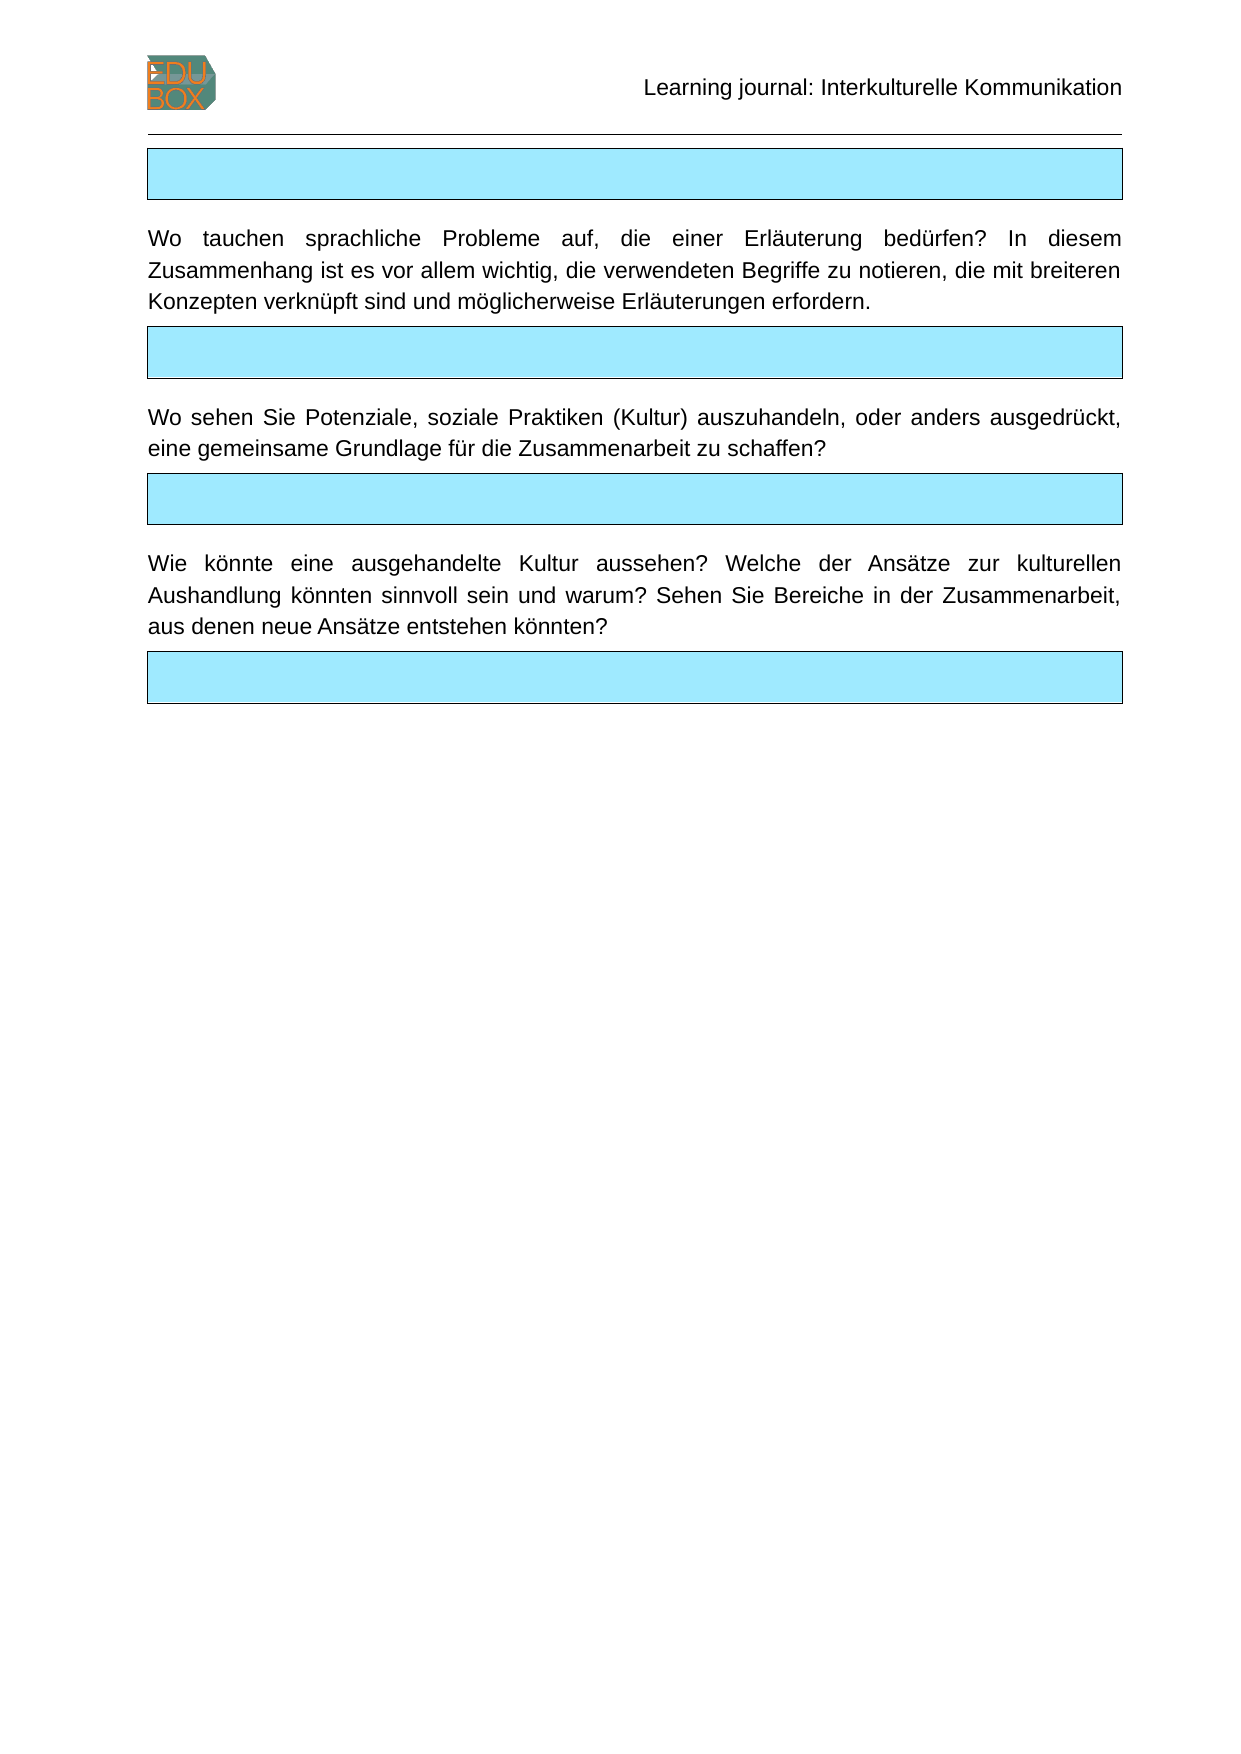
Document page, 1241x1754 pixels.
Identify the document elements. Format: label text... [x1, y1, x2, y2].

text Wo tauchen sprachliche Probleme auf, die einer Erläuterung bedürfen? In diesem Zusammenhang ist es vor allem wichtig, die verwendeten Begriffe zu notieren, die mit breiteren Konzepten verknüpft sind und möglicherweise Erläuterungen erfordern. [148, 225, 1122, 314]
table_header [148, 149, 1122, 199]
text Wo sehen Sie Potenziale, soziale Praktiken (Kultur) auszuhandeln, oder anders ausgedrückt, eine gemeinsame Grundlage für die Zusammenarbeit zu schaffen? [148, 403, 1122, 461]
table_header [148, 474, 1122, 524]
table_header [148, 652, 1122, 702]
text Wie könnte eine ausgehandelte Kultur aussehen? Welche der Ansätze zur kulturellen Aushandlung könnten sinnvoll sein und warum? Sehen Sie Bereiche in der Zusammenarbeit, aus denen neue Ansätze entstehen könnten? [148, 550, 1122, 640]
table_header [148, 327, 1122, 377]
